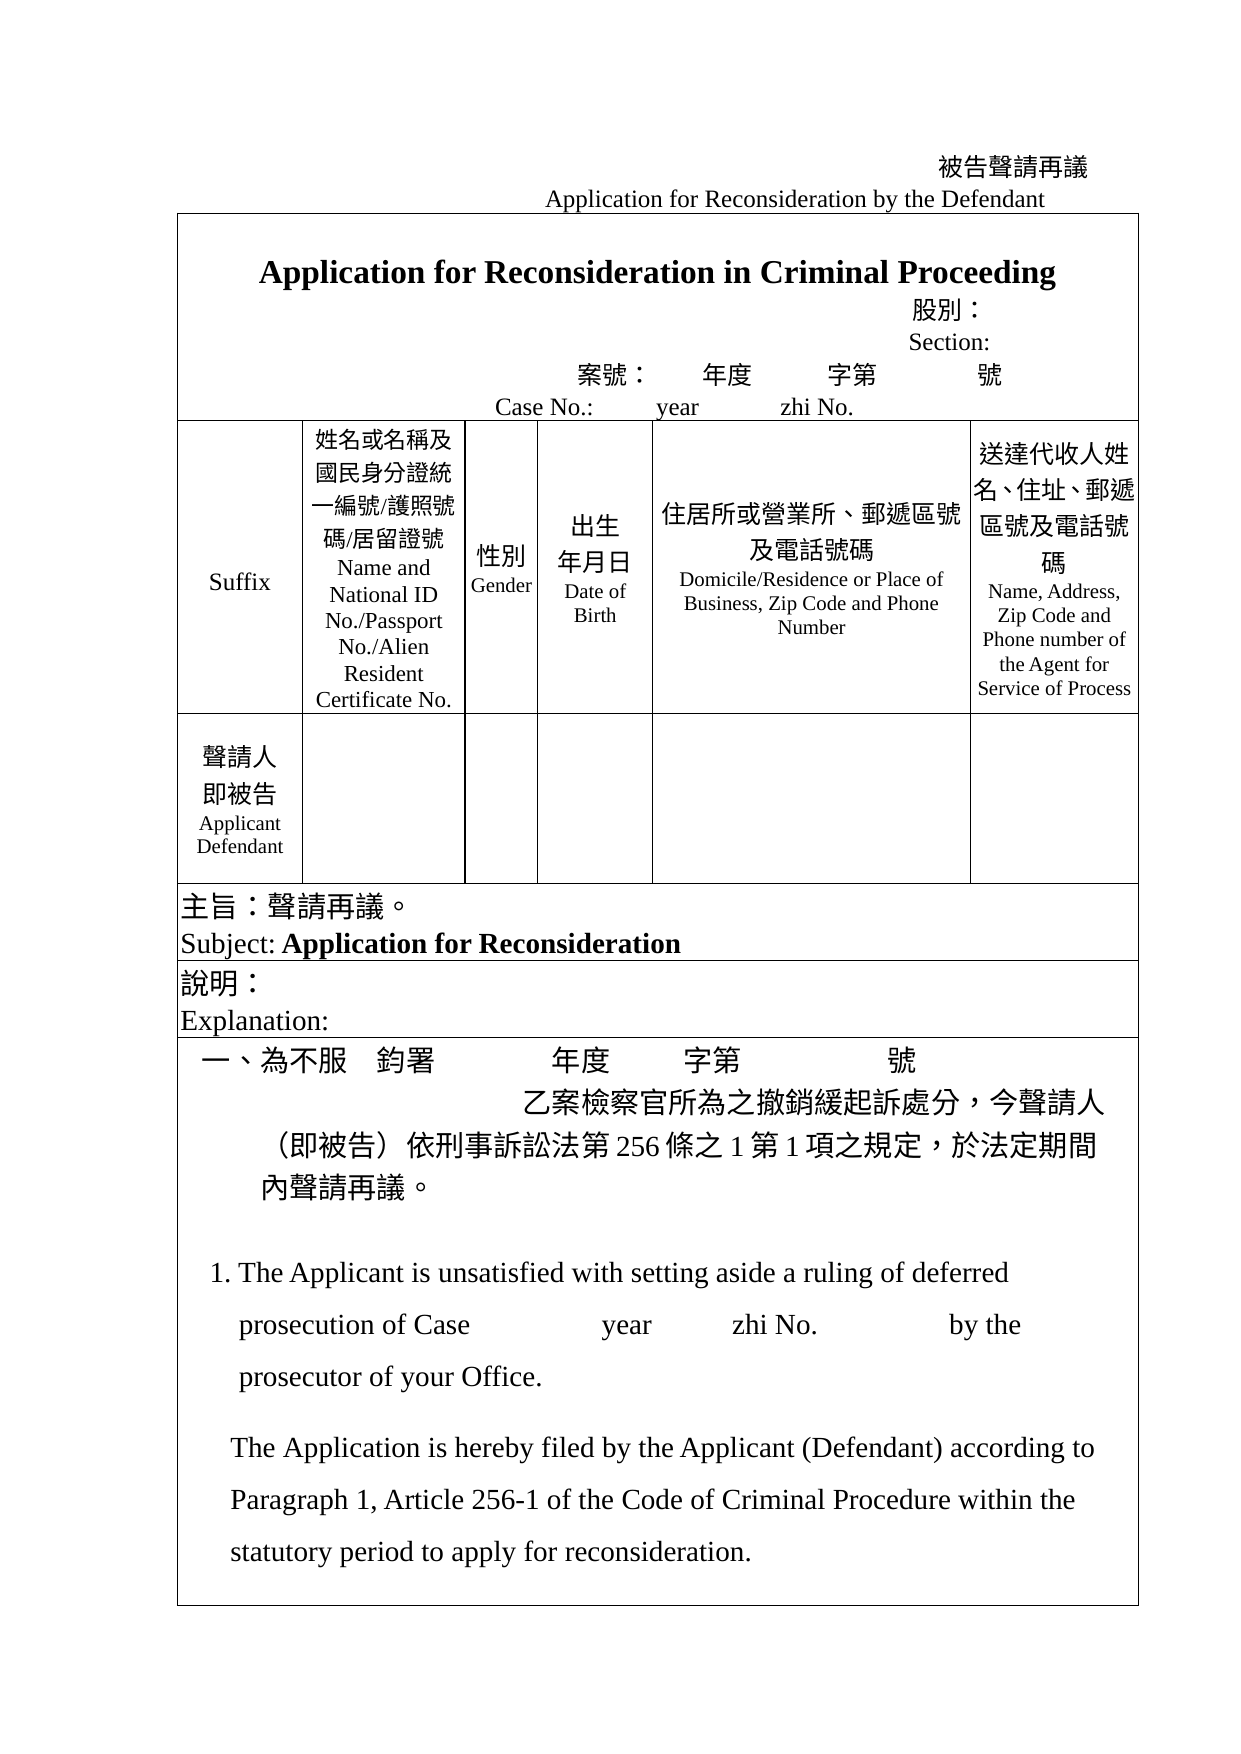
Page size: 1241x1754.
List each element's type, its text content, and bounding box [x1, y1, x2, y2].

table_cell [653, 714, 970, 883]
table_cell 主旨：聲請再議。 Subject: Application for Reconsideration [178, 884, 1138, 960]
table_cell [538, 714, 652, 883]
table_cell Application for Reconsideration in Criminal Proceeding 股別： Section: 案號： 年度 字第 號 Case No.: year zhi No. [178, 214, 1138, 420]
table_cell 送達代收人姓名、住址、郵遞區號及電話號碼 Name, Address, Zip Code and Phone number of the Agent for Service of Process [971, 421, 1138, 712]
table_cell [466, 714, 537, 883]
table_cell 出生 年月日 Date of Birth [538, 421, 652, 712]
table_cell Suffix [178, 421, 302, 712]
table_cell [971, 714, 1138, 883]
table_cell 性別 Gender [466, 421, 537, 712]
table_cell 聲請人 即被告 Applicant Defendant [178, 714, 302, 883]
table_cell 說明： Explanation: [178, 961, 1138, 1037]
table_cell 姓名或名稱及國民身分證統一編號/護照號碼/居留證號 Name and National ID No./Passport No./Alien Resident Certificate No. [303, 421, 464, 712]
table_cell [303, 714, 464, 883]
table_cell 住居所或營業所、郵遞區號及電話號碼 Domicile/Residence or Place of Business, Zip Code and Phone Number [653, 421, 970, 712]
table_cell 一、為不服 鈞署 年度 字第 號 乙案檢察官所為之撤銷緩起訴處分，今聲請人 （即被告）依刑事訴訟法第256條之1第1項之規定，於法定期間 內聲請再議。 1. The Applicant is unsatisfied with setting aside a ruling of deferred prosecution of Case year zhi No. by the prosecutor of your Office. The Application is hereby filed by the Applicant (Defendant) according to Paragraph 1, Article 256-1 of the Code of Criminal Procedure within the statutory period to apply for reconsideration. [178, 1038, 1138, 1605]
table_header 被告聲請再議 Application for Reconsideration by the Defendant [177, 148, 1138, 213]
